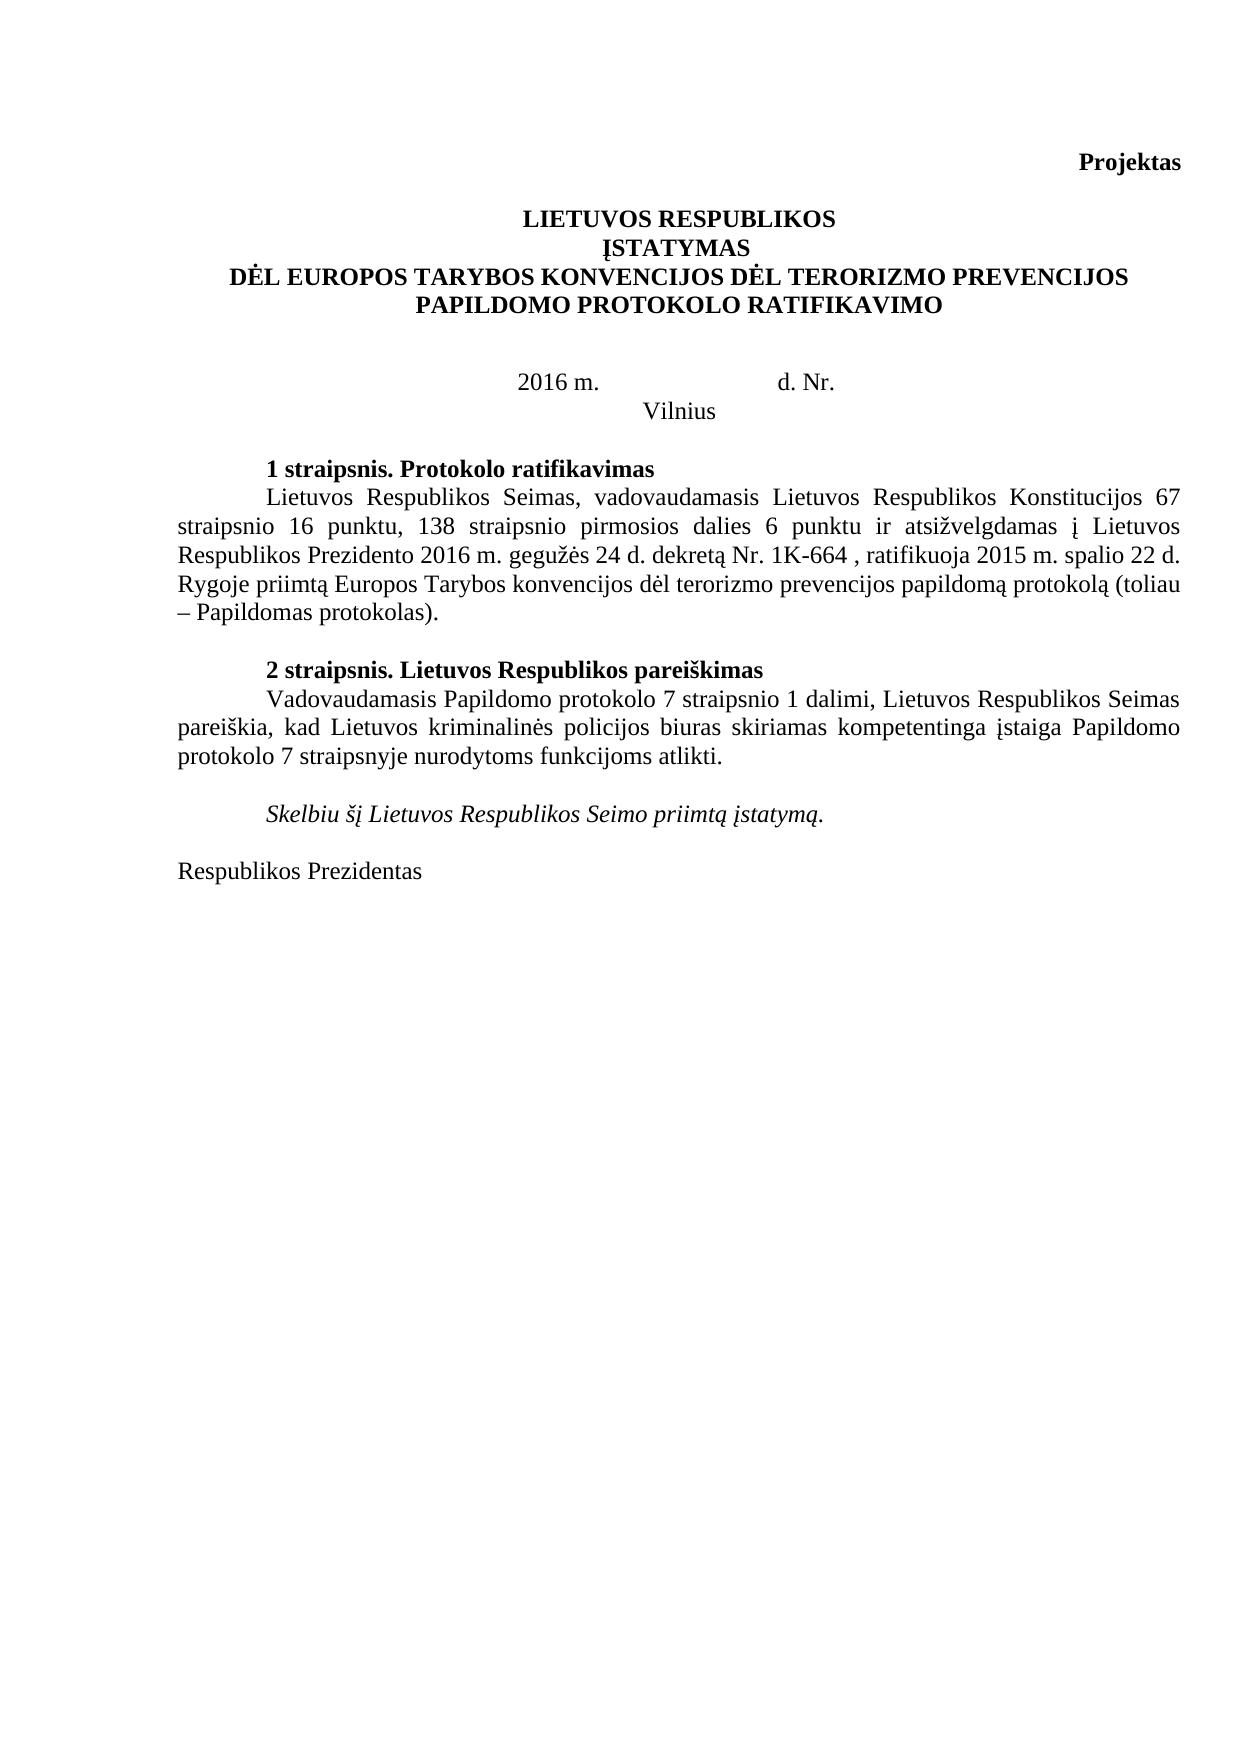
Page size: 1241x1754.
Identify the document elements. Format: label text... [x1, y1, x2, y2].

text DĖL EUROPOS TARYBOS KONVENCIJOS DĖL TERORIZMO PREVENCIJOS PAPILDOMO PROTOKOLO RATIFIKAVIMO [177, 262, 1181, 319]
text 2 straipsnis. Lietuvos Respublikos pareiškimas [177, 655, 1181, 684]
text ĮSTATYMAS [177, 233, 1181, 262]
text Lietuvos Respublikos Seimas, vadovaudamasis Lietuvos Respublikos Konstitucijos 67 straipsnio 16 punktu, 138 straipsnio pirmosios dalies 6 punktu ir atsižvelgdamas į Lietuvos Respublikos Prezidento 2016 m. gegužės 24 d. dekretą Nr. 1K-664 , ratifikuoja 2015 m. spalio 22 d. Rygoje priimtą Europos Tarybos konvencijos dėl terorizmo prevencijos papildomą protokolą (toliau – Papildomas protokolas). [177, 482, 1181, 626]
text 1 straipsnis. Protokolo ratifikavimas [177, 454, 1181, 482]
text Skelbiu šį Lietuvos Respublikos Seimo priimtą įstatymą. [177, 799, 1181, 827]
text 2016 m. d. Nr. [177, 367, 1181, 396]
text Vilnius [177, 396, 1181, 425]
text Projektas [177, 147, 1181, 176]
text Vadovaudamasis Papildomo protokolo 7 straipsnio 1 dalimi, Lietuvos Respublikos Seimas pareiškia, kad Lietuvos kriminalinės policijos biuras skiriamas kompetentinga įstaiga Papildomo protokolo 7 straipsnyje nurodytoms funkcijoms atlikti. [177, 684, 1181, 770]
text LIETUVOS RESPUBLIKOS [177, 204, 1181, 233]
text Respublikos Prezidentas [177, 856, 1181, 885]
